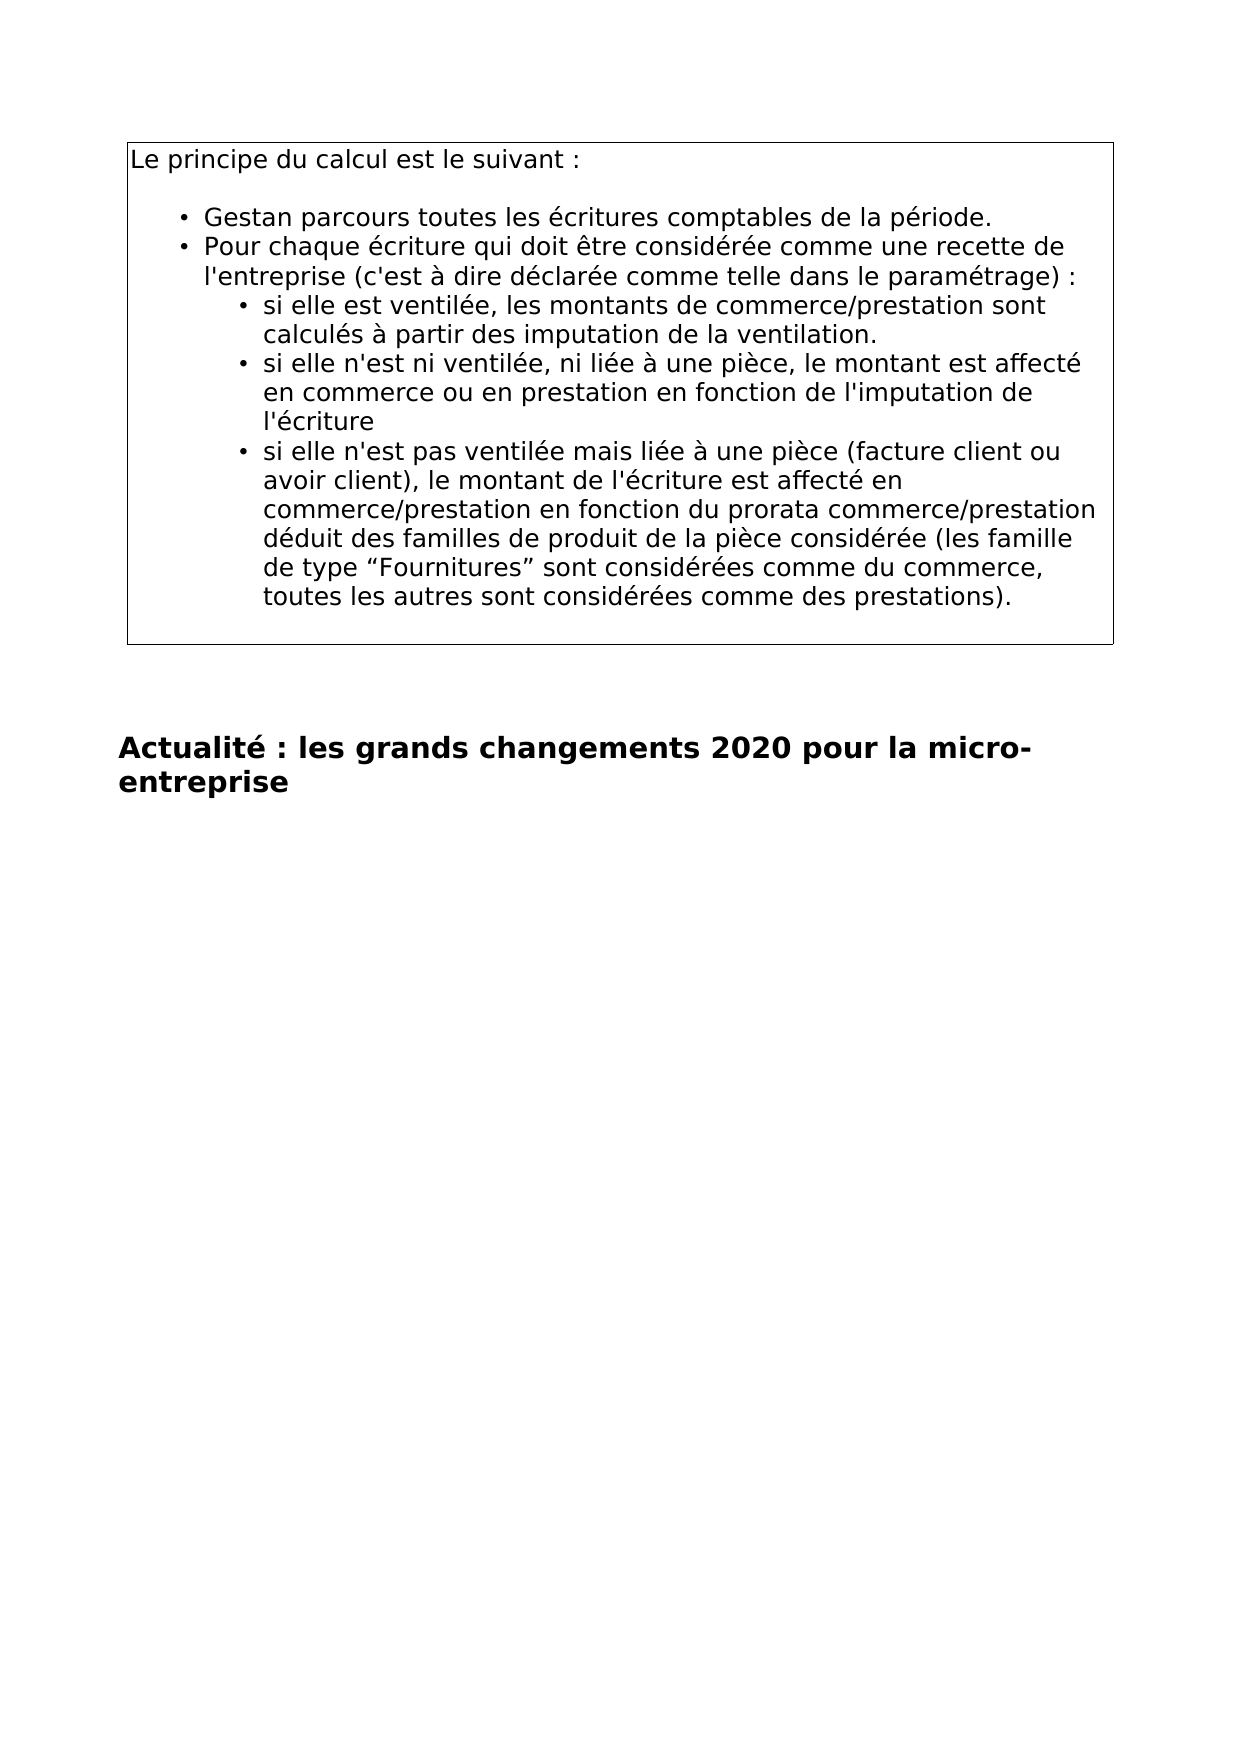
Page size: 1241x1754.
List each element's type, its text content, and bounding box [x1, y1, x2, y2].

table_header Le principe du calcul est le suivant : Gestan parcours toutes les écritures comptables de la période. Pour chaque écriture qui doit être considérée comme une recette de l'entreprise (c'est à dire déclarée comme telle dans le paramétrage) : si elle est ventilée, les montants de commerce/prestation sont calculés à partir des imputation de la ventilation. si elle n'est ni ventilée, ni liée à une pièce, le montant est affecté en commerce ou en prestation en fonction de l'imputation de l'écriture si elle n'est pas ventilée mais liée à une pièce (facture client ou avoir client), le montant de l'écriture est affecté en commerce/prestation en fonction du prorata commerce/prestation déduit des familles de produit de la pièce considérée (les famille de type “Fournitures” sont considérées comme du commerce, toutes les autres sont considérées comme des prestations). [128, 143, 1113, 644]
subtitle Actualité : les grands changements 2020 pour la micro-entreprise [118, 732, 1122, 799]
